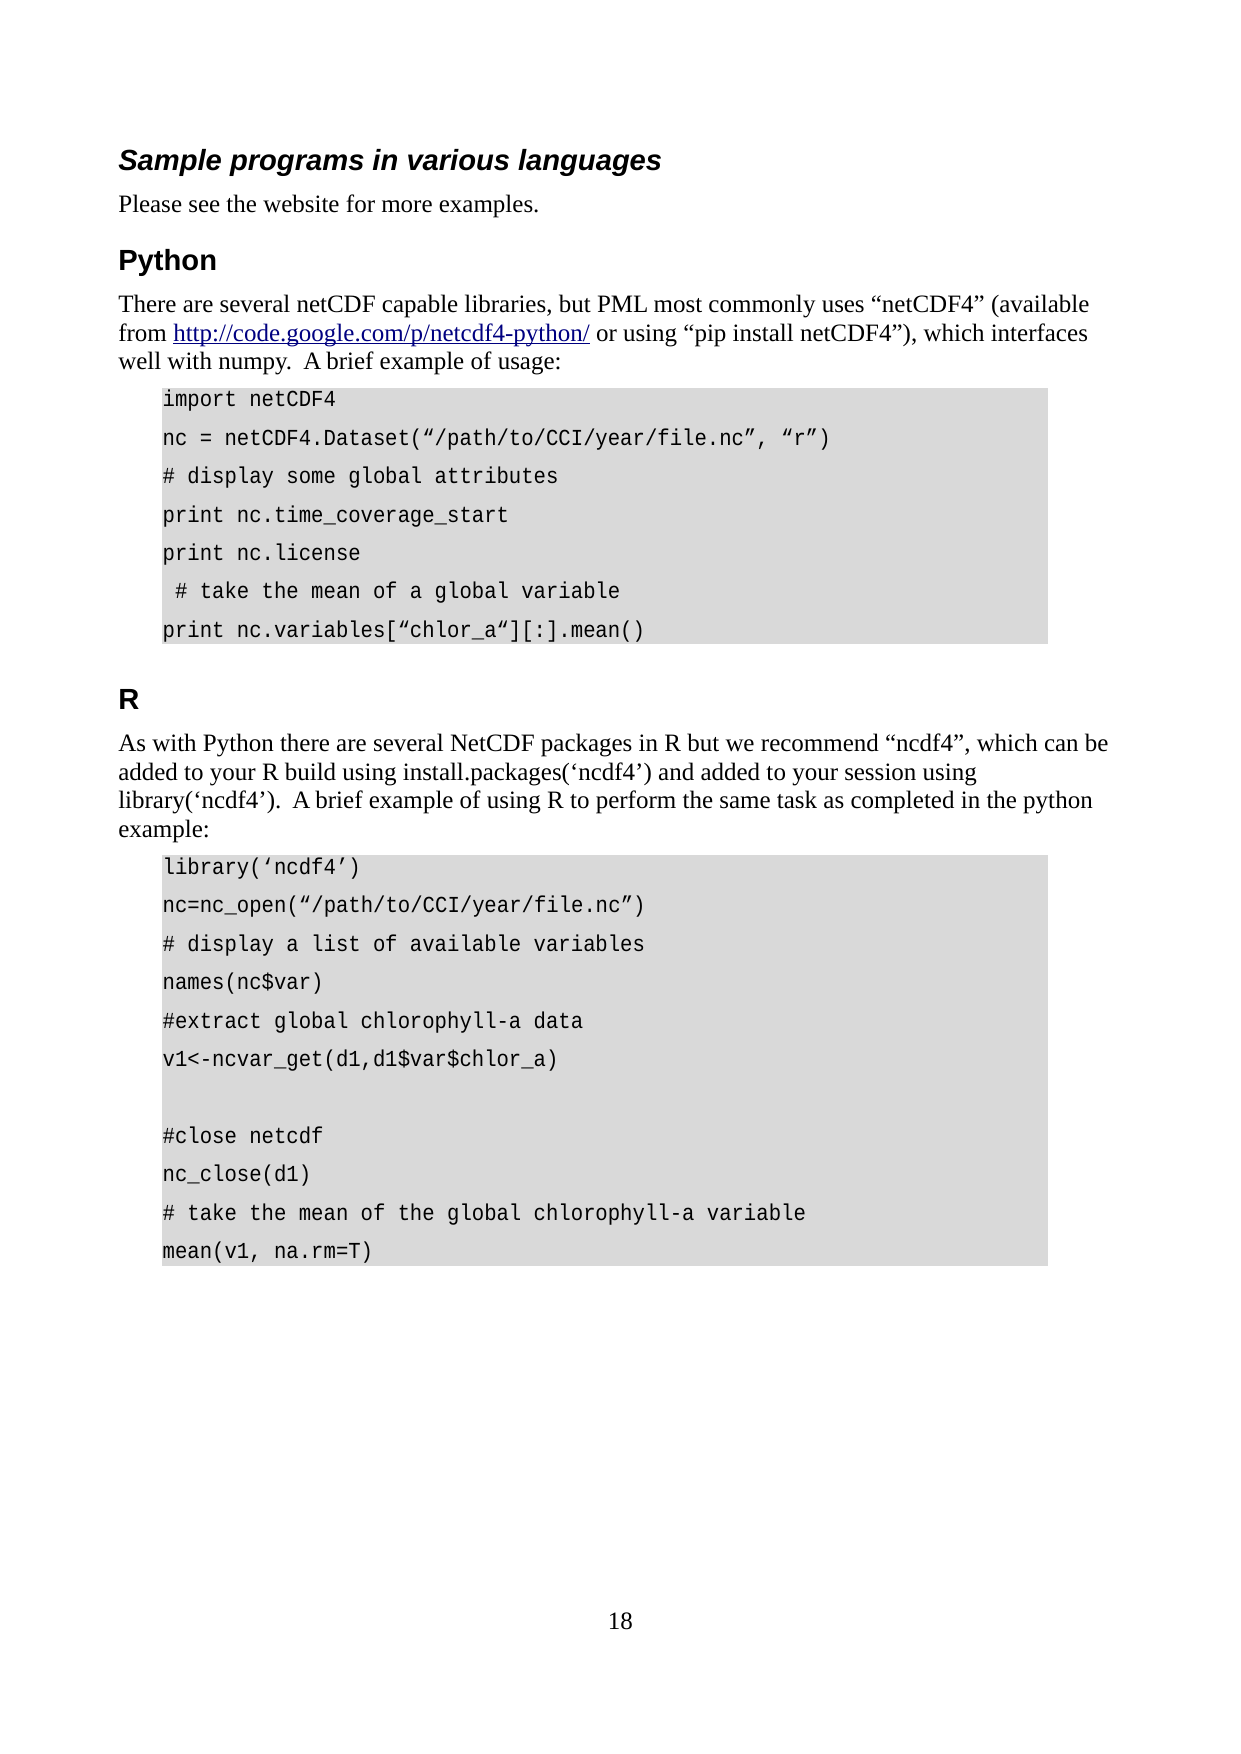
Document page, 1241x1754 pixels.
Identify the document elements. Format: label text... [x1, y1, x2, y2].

text #extract global chlorophyll-a data [162, 1009, 1048, 1035]
text Please see the website for more examples. [118, 189, 1122, 218]
text # display a list of available variables [162, 932, 1048, 958]
subtitle R [118, 682, 1122, 715]
text There are several netCDF capable libraries, but PML most commonly uses “netCDF4” (available from http://code.google.com/p/netcdf4-python/ or using “pip install netCDF4”), which interfaces well with numpy. A brief example of usage: [118, 289, 1122, 375]
text # display some global attributes [162, 464, 1048, 491]
text nc=nc_open(“/path/to/CCI/year/file.nc”) [162, 894, 1048, 920]
text print nc.variables[“chlor_a“][:].mean() [162, 618, 1048, 644]
text As with Python there are several NetCDF packages in R but we recommend “ncdf4”, which can be added to your R build using install.packages(‘ncdf4’) and added to your session using library(‘ncdf4’). A brief example of using R to perform the same task as completed in the python example: [118, 728, 1122, 843]
text print nc.license [162, 541, 1048, 567]
text names(nc$var) [162, 971, 1048, 997]
text mean(v1, na.rm=T) [162, 1240, 1048, 1266]
text # take the mean of a global variable [162, 580, 1048, 606]
text nc = netCDF4.Dataset(“/path/to/CCI/year/file.nc”, “r”) [162, 426, 1048, 452]
text import netCDF4 [162, 388, 1048, 414]
text nc_close(d1) [162, 1163, 1048, 1189]
text print nc.time_coverage_start [162, 503, 1048, 529]
text # take the mean of the global chlorophyll-a variable [162, 1201, 1048, 1227]
subtitle Sample programs in various languages [118, 143, 1122, 177]
text v1<-ncvar_get(d1,d1$var$chlor_a) [162, 1047, 1048, 1073]
text library(‘ncdf4’) [162, 855, 1048, 881]
text #close netcdf [162, 1124, 1048, 1150]
subtitle Python [118, 243, 1122, 276]
